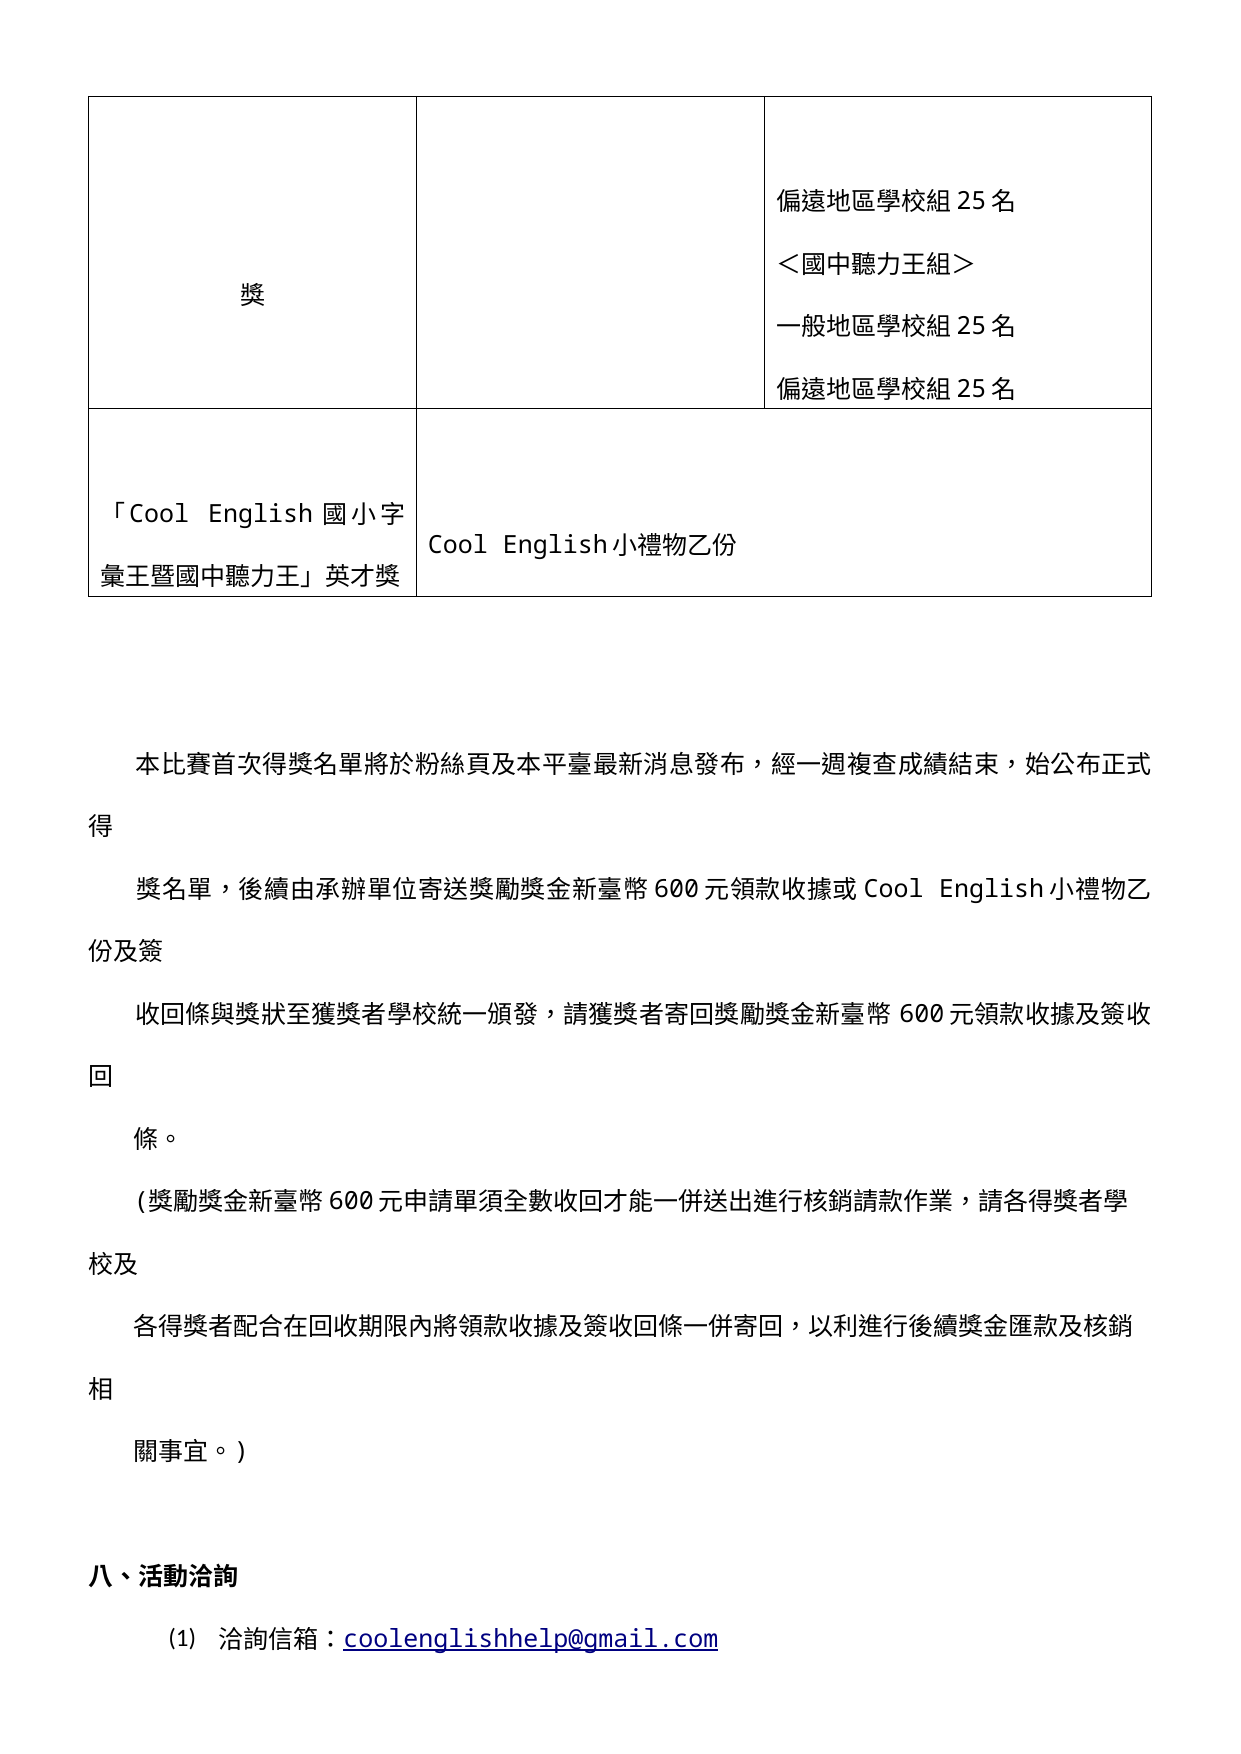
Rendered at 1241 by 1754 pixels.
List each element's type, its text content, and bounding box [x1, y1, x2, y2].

text 關事宜。) [89, 1408, 1152, 1471]
table_cell 獎 [89, 97, 416, 408]
text 獎名單，後續由承辦單位寄送獎勵獎金新臺幣600元領款收據或Cool English小禮物乙份及簽 [89, 846, 1152, 971]
text 各得獎者配合在回收期限內將領款收據及簽收回條一併寄回，以利進行後續獎金匯款及核銷相 [89, 1283, 1152, 1408]
text 條。 [89, 1096, 1152, 1158]
table_cell Cool English小禮物乙份 [417, 409, 1151, 596]
table_cell [417, 97, 764, 408]
table_cell 偏遠地區學校組25名 ＜國中聽力王組＞ 一般地區學校組25名 偏遠地區學校組25名 [765, 97, 1151, 408]
text (獎勵獎金新臺幣600元申請單須全數收回才能一併送出進行核銷請款作業，請各得獎者學校及 [89, 1158, 1152, 1283]
text 本比賽首次得獎名單將於粉絲頁及本平臺最新消息發布，經一週複查成績結束，始公布正式得 [89, 721, 1152, 846]
text 收回條與獎狀至獲獎者學校統一頒發，請獲獎者寄回獎勵獎金新臺幣600元領款收據及簽收回 [89, 971, 1152, 1096]
text 八、活動洽詢 [89, 1533, 1152, 1596]
list 洽詢信箱：coolenglishhelp@gmail.com [168, 1596, 1152, 1658]
table_cell 「Cool English國小字彙王暨國中聽力王」英才獎 [89, 409, 416, 596]
